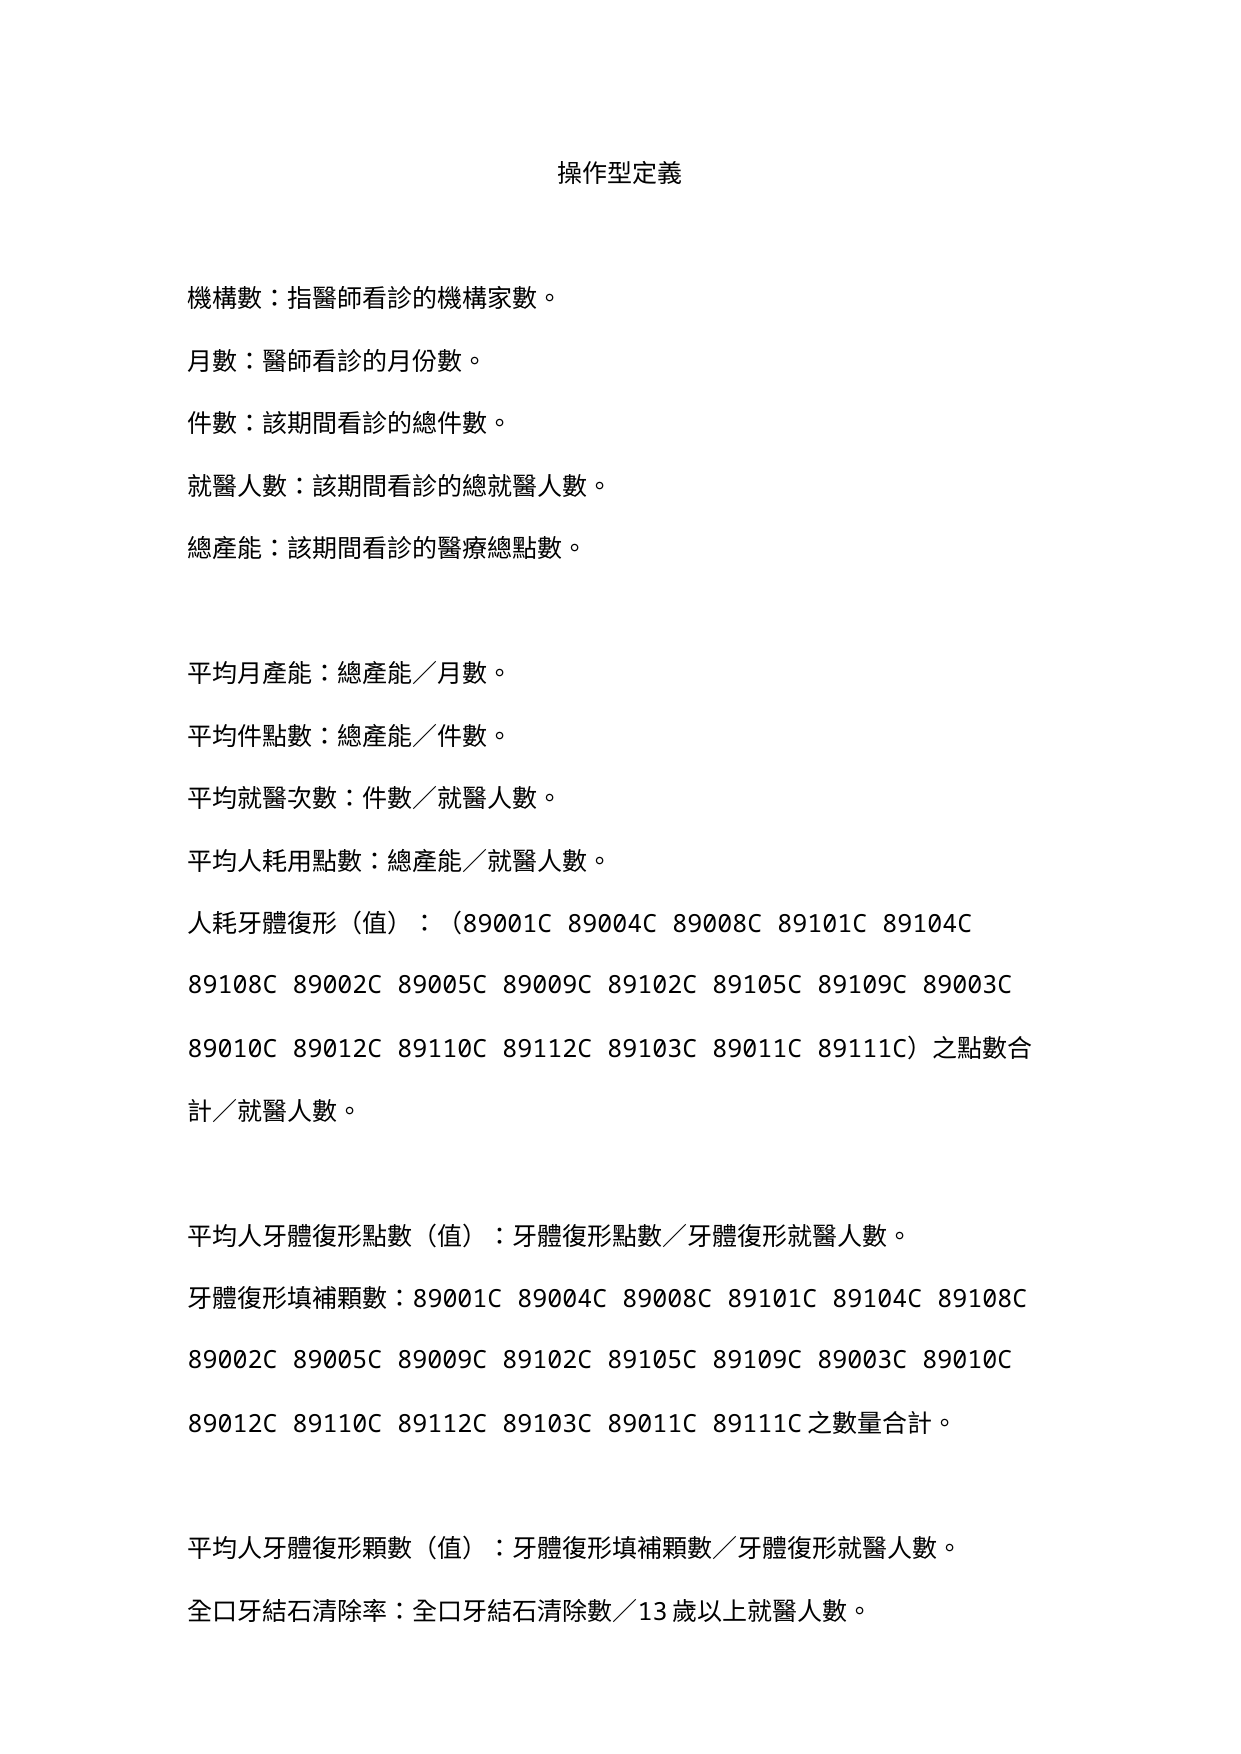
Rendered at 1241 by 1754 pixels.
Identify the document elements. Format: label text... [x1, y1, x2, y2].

text 平均月產能：總產能／月數。 [187, 630, 1053, 692]
text 平均人耗用點數：總產能／就醫人數。 [187, 817, 1053, 880]
text 平均件點數：總產能／件數。 [187, 692, 1053, 755]
text 平均人牙體復形點數（值）：牙體復形點數／牙體復形就醫人數。 [187, 1192, 1053, 1255]
text 平均就醫次數：件數／就醫人數。 [187, 755, 1053, 817]
text 就醫人數：該期間看診的總就醫人數。 [187, 442, 1053, 505]
text 件數：該期間看診的總件數。 [187, 380, 1053, 442]
text 牙體復形填補顆數：89001C 89004C 89008C 89101C 89104C 89108C 89002C 89005C 89009C 89102C 89105C 89109C 89003C 89010C 89012C 89110C 89112C 89103C 89011C 89111C之數量合計。 [187, 1255, 1053, 1442]
text 全口牙結石清除率：全口牙結石清除數／13歲以上就醫人數。 [187, 1567, 1053, 1630]
text 機構數：指醫師看診的機構家數。 [187, 255, 1053, 317]
text 人耗牙體復形（值）：（89001C 89004C 89008C 89101C 89104C 89108C 89002C 89005C 89009C 89102C 89105C 89109C 89003C 89010C 89012C 89110C 89112C 89103C 89011C 89111C）之點數合計／就醫人數。 [187, 880, 1053, 1130]
text 總產能：該期間看診的醫療總點數。 [187, 505, 1053, 567]
text 操作型定義 [187, 130, 1053, 192]
text 平均人牙體復形顆數（值）：牙體復形填補顆數／牙體復形就醫人數。 [187, 1505, 1053, 1567]
text 月數：醫師看診的月份數。 [187, 317, 1053, 380]
